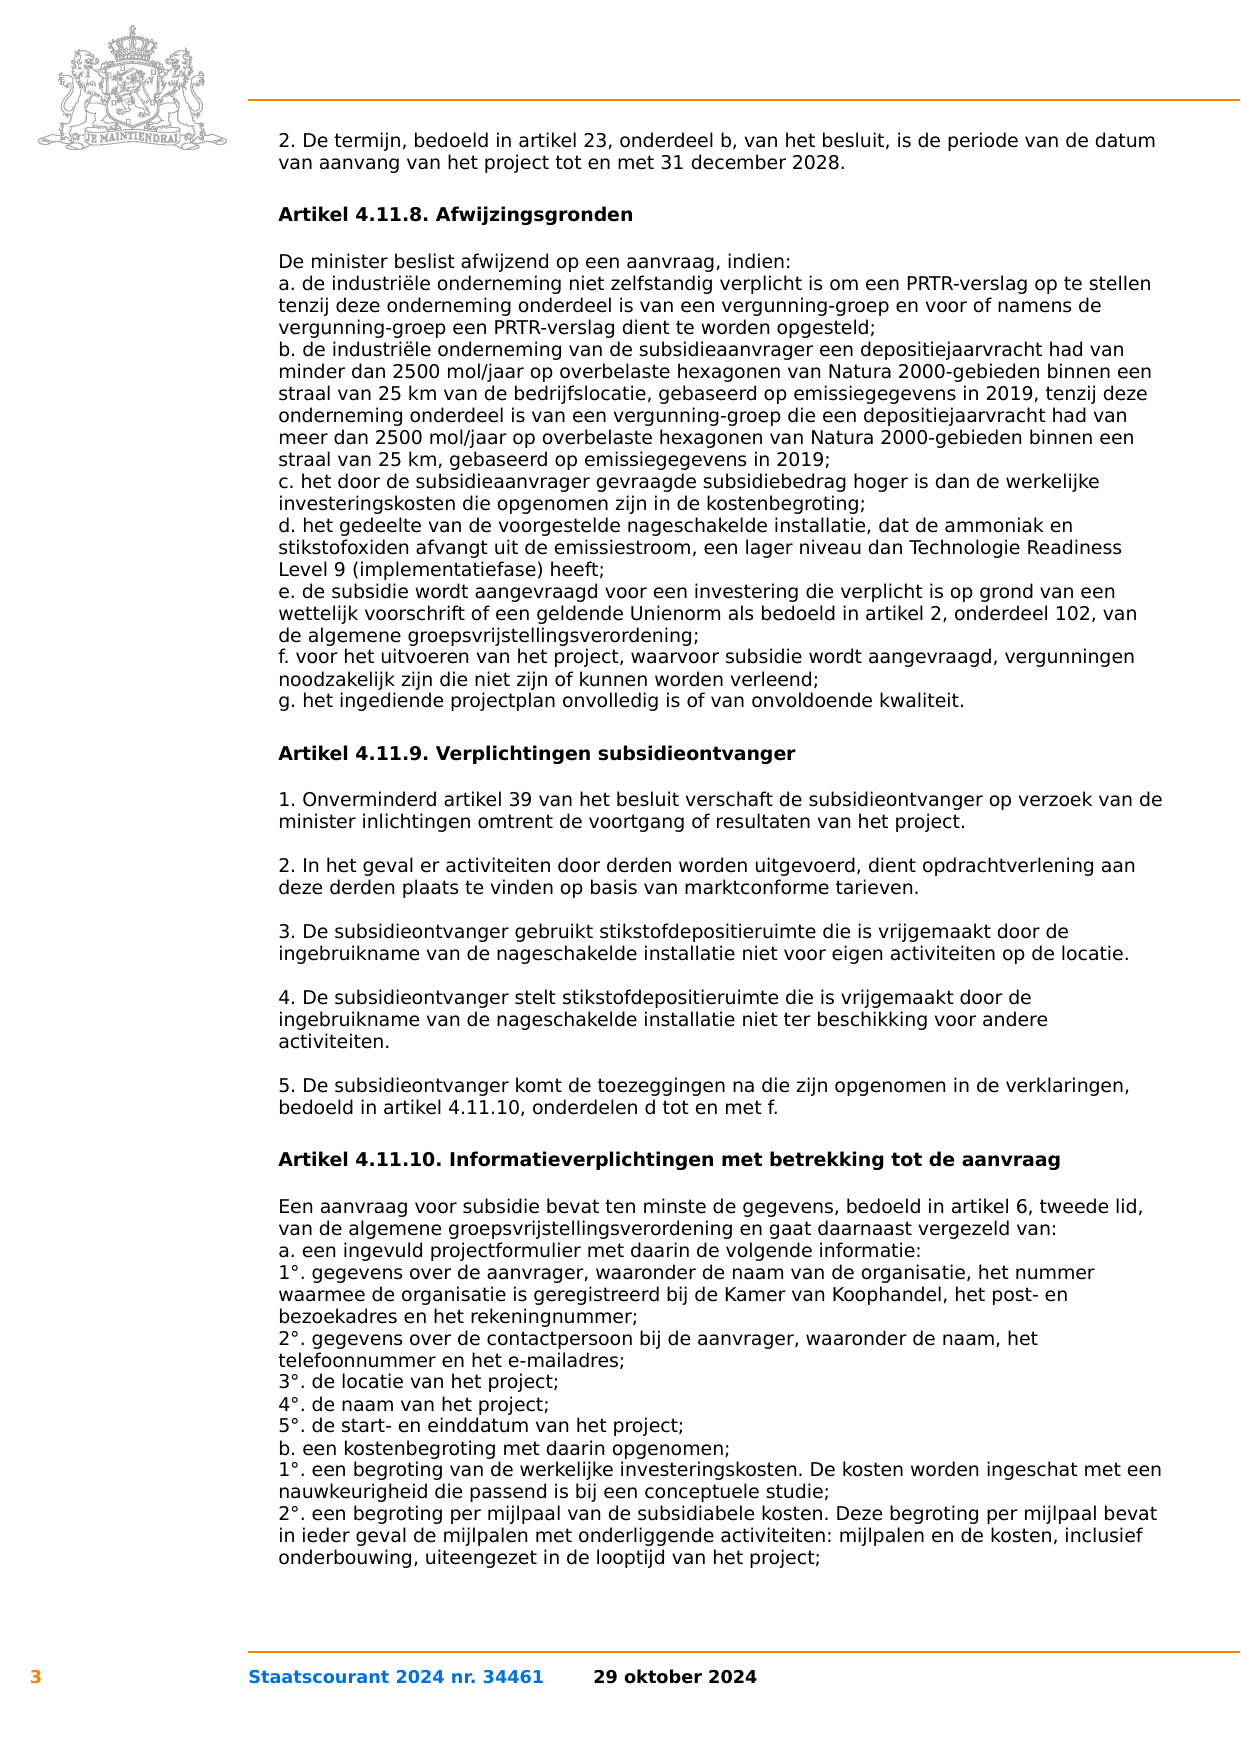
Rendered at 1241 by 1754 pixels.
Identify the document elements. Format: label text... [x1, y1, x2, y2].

text g. het ingediende projectplan onvolledig is of van onvoldoende kwaliteit. [278, 690, 1163, 712]
subtitle Artikel 4.11.9. Verplichtingen subsidieontvanger [278, 742, 1163, 764]
text 5°. de start- en einddatum van het project; [278, 1415, 1163, 1437]
text 5. De subsidieontvanger komt de toezeggingen na die zijn opgenomen in de verklaringen, bedoeld in artikel 4.11.10, onderdelen d tot en met f. [278, 1075, 1163, 1119]
text e. de subsidie wordt aangevraagd voor een investering die verplicht is op grond van een wettelijk voorschrift of een geldende Unienorm als bedoeld in artikel 2, onderdeel 102, van de algemene groepsvrijstellingsverordening; [278, 581, 1163, 646]
text a. een ingevuld projectformulier met daarin de volgende informatie: [278, 1239, 1163, 1262]
text b. een kostenbegroting met daarin opgenomen; [278, 1437, 1163, 1459]
text 2°. een begroting per mijlpaal van de subsidiabele kosten. Deze begroting per mijlpaal bevat in ieder geval de mijlpalen met onderliggende activiteiten: mijlpalen en de kosten, inclusief onderbouwing, uiteengezet in de looptijd van het project; [278, 1503, 1163, 1569]
text d. het gedeelte van de voorgestelde nageschakelde installatie, dat de ammoniak en stikstofoxiden afvangt uit de emissiestroom, een lager niveau dan Technologie Readiness Level 9 (implementatiefase) heeft; [278, 514, 1163, 581]
text 3. De subsidieontvanger gebruikt stikstofdepositieruimte die is vrijgemaakt door de ingebruikname van de nageschakelde installatie niet voor eigen activiteiten op de locatie. [278, 921, 1163, 965]
text c. het door de subsidieaanvrager gevraagde subsidiebedrag hoger is dan de werkelijke investeringskosten die opgenomen zijn in de kostenbegroting; [278, 471, 1163, 514]
text 2. De termijn, bedoeld in artikel 23, onderdeel b, van het besluit, is de periode van de datum van aanvang van het project tot en met 31 december 2028. [278, 130, 1163, 174]
text 1°. gegevens over de aanvrager, waaronder de naam van de organisatie, het nummer waarmee de organisatie is geregistreerd bij de Kamer van Koophandel, het post- en bezoekadres en het rekeningnummer; [278, 1262, 1163, 1327]
text 4°. de naam van het project; [278, 1393, 1163, 1415]
text 2. In het geval er activiteiten door derden worden uitgevoerd, dient opdrachtverlening aan deze derden plaats te vinden op basis van marktconforme tarieven. [278, 855, 1163, 899]
text 2°. gegevens over de contactpersoon bij de aanvrager, waaronder de naam, het telefoonnummer en het e-mailadres; [278, 1327, 1163, 1371]
text 4. De subsidieontvanger stelt stikstofdepositieruimte die is vrijgemaakt door de ingebruikname van de nageschakelde installatie niet ter beschikking voor andere activiteiten. [278, 987, 1163, 1053]
text b. de industriële onderneming van de subsidieaanvrager een depositiejaarvracht had van minder dan 2500 mol/jaar op overbelaste hexagonen van Natura 2000-gebieden binnen een straal van 25 km van de bedrijfslocatie, gebaseerd op emissiegegevens in 2019, tenzij deze onderneming onderdeel is van een vergunning-groep die een depositiejaarvracht had van meer dan 2500 mol/jaar op overbelaste hexagonen van Natura 2000-gebieden binnen een straal van 25 km, gebaseerd op emissiegegevens in 2019; [278, 339, 1163, 471]
text f. voor het uitvoeren van het project, waarvoor subsidie wordt aangevraagd, vergunningen noodzakelijk zijn die niet zijn of kunnen worden verleend; [278, 646, 1163, 690]
text 3°. de locatie van het project; [278, 1371, 1163, 1393]
text De minister beslist afwijzend op een aanvraag, indien: [278, 251, 1163, 273]
text 1°. een begroting van de werkelijke investeringskosten. De kosten worden ingeschat met een nauwkeurigheid die passend is bij een conceptuele studie; [278, 1459, 1163, 1503]
picture [38, 25, 227, 150]
text a. de industriële onderneming niet zelfstandig verplicht is om een PRTR-verslag op te stellen tenzij deze onderneming onderdeel is van een vergunning-groep en voor of namens de vergunning-groep een PRTR-verslag dient te worden opgesteld; [278, 273, 1163, 339]
text 1. Onverminderd artikel 39 van het besluit verschaft de subsidieontvanger op verzoek van de minister inlichtingen omtrent de voortgang of resultaten van het project. [278, 789, 1163, 833]
subtitle Artikel 4.11.10. Informatieverplichtingen met betrekking tot de aanvraag [278, 1149, 1163, 1171]
text Een aanvraag voor subsidie bevat ten minste de gegevens, bedoeld in artikel 6, tweede lid, van de algemene groepsvrijstellingsverordening en gaat daarnaast vergezeld van: [278, 1196, 1163, 1239]
subtitle Artikel 4.11.8. Afwijzingsgronden [278, 204, 1163, 226]
